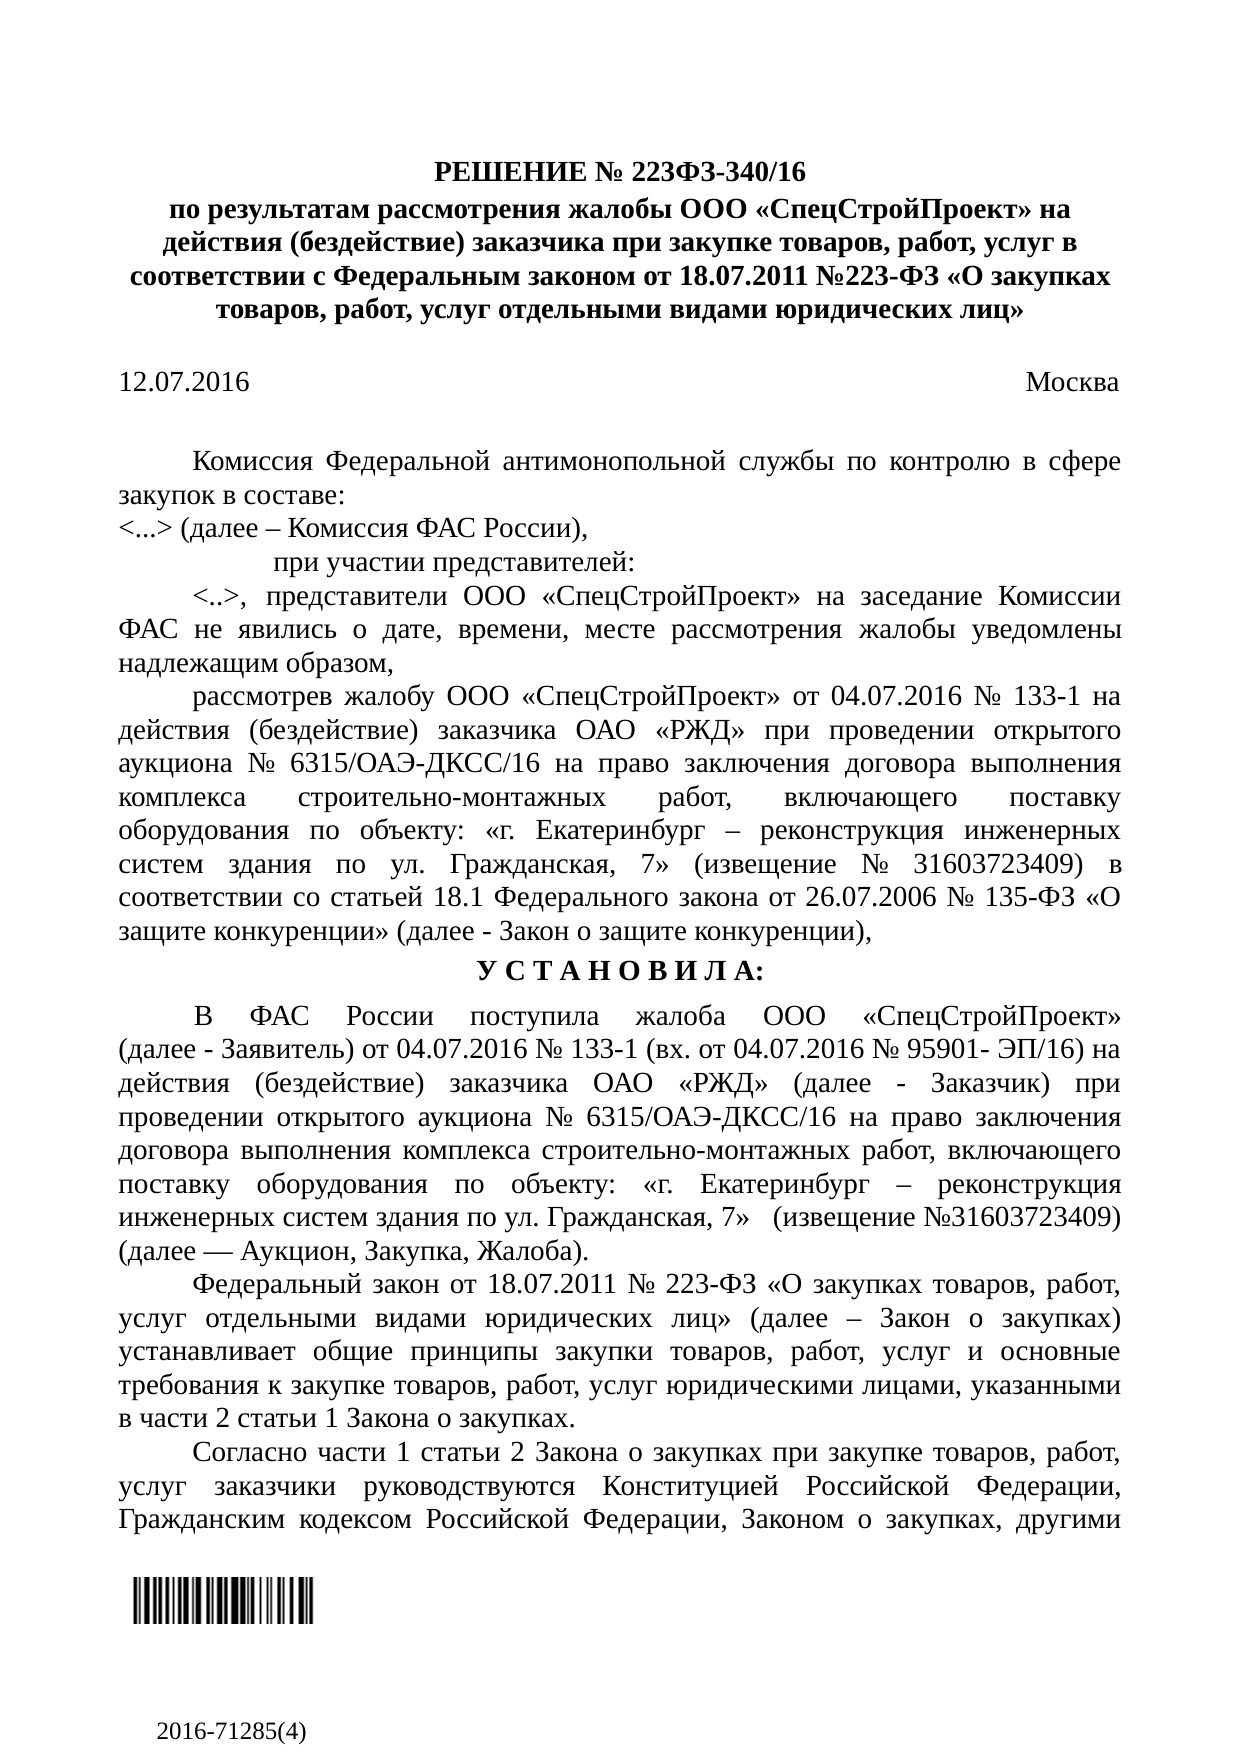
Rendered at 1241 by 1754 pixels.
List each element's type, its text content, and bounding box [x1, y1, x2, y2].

picture [118, 1577, 331, 1624]
text В ФАС России поступила жалоба ООО «СпецСтройПроект» (далее - Заявитель) от 04.07.2016 № 133-1 (вх. от 04.07.2016 № 95901- ЭП/16) на действия (бездействие) заказчика ОАО «РЖД» (далее - Заказчик) при проведении открытого аукциона № 6315/ОАЭ-ДКСС/16 на право заключения договора выполнения комплекса строительно-монтажных работ, включающего поставку оборудования по объекту: «г. Екатеринбург – реконструкция инженерных систем здания по ул. Гражданская, 7» (извещение №31603723409) (далее — Аукцион, Закупка, Жалоба). Федеральный закон от 18.07.2011 № 223-ФЗ «О закупках товаров, работ, услуг отдельными видами юридических лиц» (далее – Закон о закупках) устанавливает общие принципы закупки товаров, работ, услуг и основные требования к закупке товаров, работ, услуг юридическими лицами, указанными в части 2 статьи 1 Закона о закупках. Согласно части 1 статьи 2 Закона о закупках при закупке товаров, работ, услуг заказчики руководствуются Конституцией Российской Федерации, Гражданским кодексом Российской Федерации, Законом о закупках, другими [118, 998, 1122, 1535]
text по результатам рассмотрения жалобы ООО «СпецСтройПроект» на действия (бездействие) заказчика при закупке товаров, работ, услуг в соответствии с Федеральным законом от 18.07.2011 №223-ФЗ «О закупках товаров, работ, услуг отдельными видами юридических лиц» [118, 191, 1122, 325]
text У С Т А Н О В И Л А: [118, 953, 1122, 986]
text <...> (далее – Комиссия ФАС России), при участии представителей: <..>, представители ООО «СпецСтройПроект» на заседание Комиссии ФАС не явились о дате, времени, месте рассмотрения жалобы уведомлены надлежащим образом, рассмотрев жалобу ООО «СпецСтройПроект» от 04.07.2016 № 133-1 на действия (бездействие) заказчика ОАО «РЖД» при проведении открытого аукциона № 6315/ОАЭ-ДКСС/16 на право заключения договора выполнения комплекса строительно-монтажных работ, включающего поставку оборудования по объекту: «г. Екатеринбург – реконструкция инженерных систем здания по ул. Гражданская, 7» (извещение № 31603723409) в соответствии со статьей 18.1 Федерального закона от 26.07.2006 № 135-ФЗ «О защите конкуренции» (далее - Закон о защите конкуренции), [118, 511, 1122, 947]
text 12.07.2016 Москва [118, 364, 1122, 398]
text РЕШЕНИЕ № 223ФЗ-340/16 [118, 154, 1122, 188]
text Комиссия Федеральной антимонопольной службы по контролю в сфере закупок в составе: [118, 443, 1122, 511]
